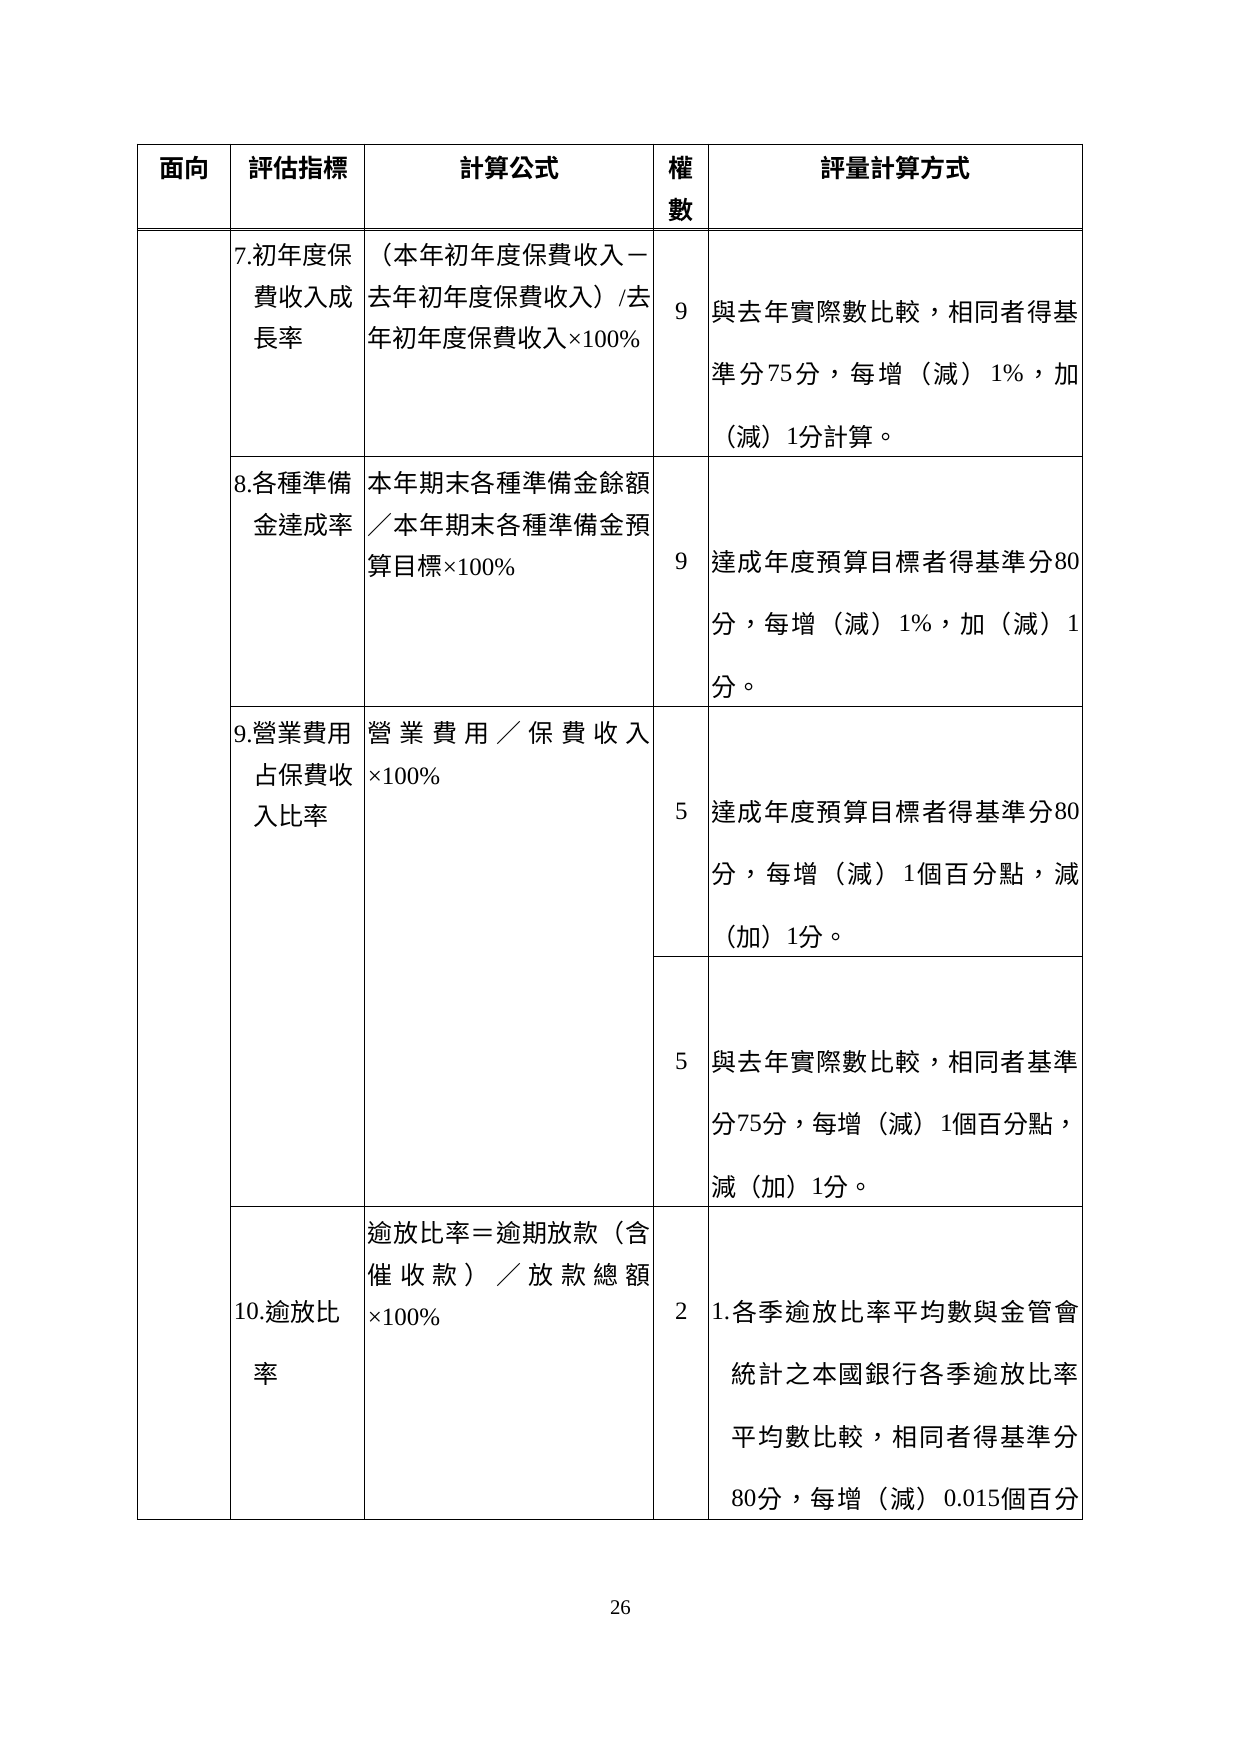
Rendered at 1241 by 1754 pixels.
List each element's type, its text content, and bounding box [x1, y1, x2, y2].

table_cell 與去年實際數比較，相同者得基準分75分，每增（減）1%，加（減）1分計算。 [709, 231, 1082, 456]
table_cell 逾放比率＝逾期放款（含催收款）∕放款總額×100% [365, 1207, 653, 1518]
table_cell 5 [654, 957, 708, 1206]
table_header 計算公式 [365, 145, 653, 228]
table_cell 2 [654, 1207, 708, 1518]
table_cell 達成年度預算目標者得基準分80分，每增（減）1%，加（減）1分。 [709, 457, 1082, 706]
table_cell 9 [654, 457, 708, 706]
table_cell 5 [654, 707, 708, 956]
table_cell 8.各種準備金達成率 [231, 457, 364, 706]
table_cell 7.初年度保費收入成長率 [231, 231, 364, 456]
table_cell 本年期末各種準備金餘額／本年期末各種準備金預算目標×100% [365, 457, 653, 706]
table_cell 營業費用／保費收入×100% [365, 707, 653, 1206]
table_header 評估指標 [231, 145, 364, 228]
table_cell 10.逾放比率 [231, 1207, 364, 1518]
table_cell 達成年度預算目標者得基準分80分，每增（減）1個百分點，減（加）1分。 [709, 707, 1082, 956]
table_header 權數 [654, 145, 708, 228]
table_cell [138, 231, 230, 1518]
table_cell 與去年實際數比較，相同者基準分75分，每增（減）1個百分點，減（加）1分。 [709, 957, 1082, 1206]
table_cell 1.各季逾放比率平均數與金管會統計之本國銀行各季逾放比率平均數比較，相同者得基準分80分，每增（減）0.015個百分 [709, 1207, 1082, 1518]
table_cell 9 [654, 231, 708, 456]
table_header 面向 [138, 145, 230, 228]
table_cell 9.營業費用占保費收入比率 [231, 707, 364, 1206]
table_header 評量計算方式 [709, 145, 1082, 228]
table_cell （本年初年度保費收入－去年初年度保費收入）/去年初年度保費收入×100% [365, 231, 653, 456]
